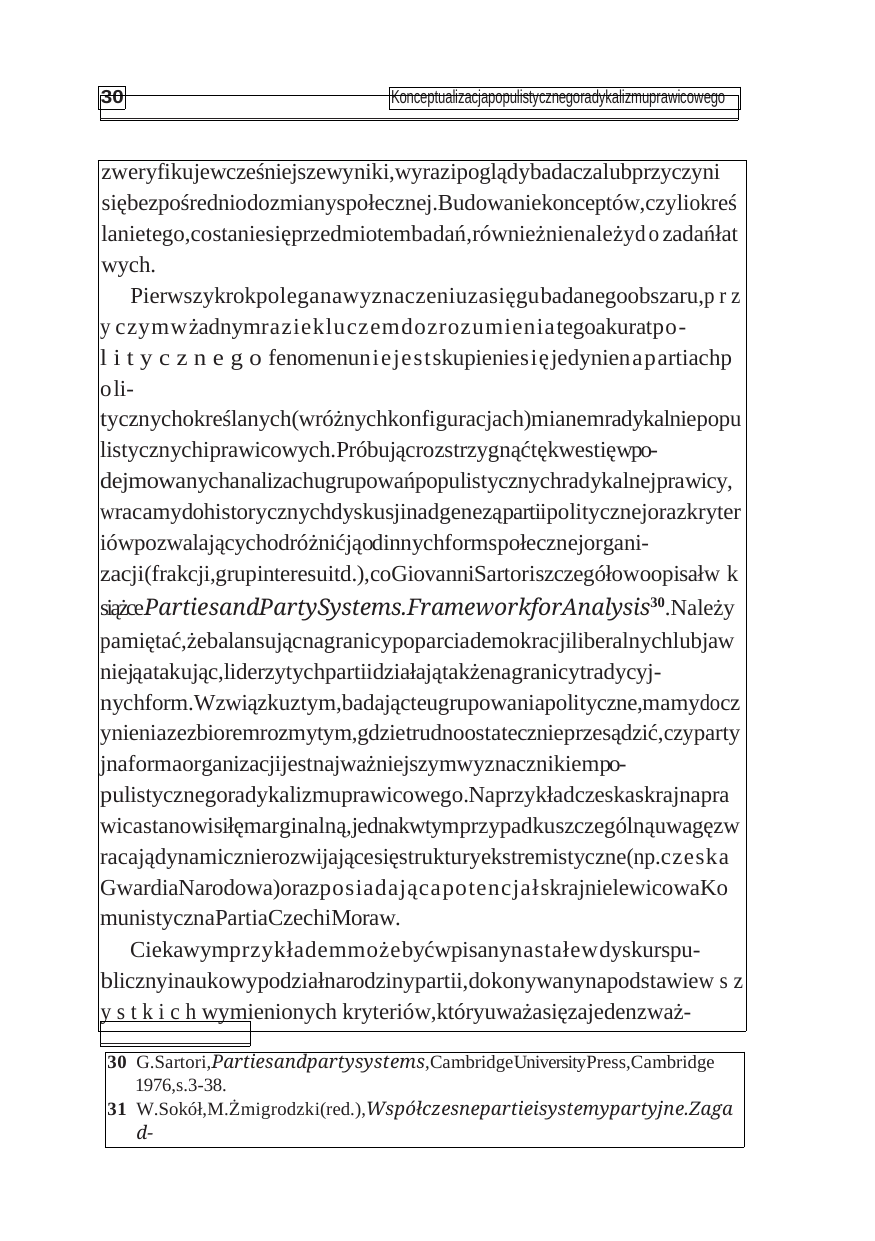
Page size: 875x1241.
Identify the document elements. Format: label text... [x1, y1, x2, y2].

text siębezpośredniodozmianyspołecznej.Budowaniekonceptów,czyliokreślanietego,costaniesięprzedmiotembadań,równieżnienależydozadańłatwych. [101, 189, 738, 277]
text zweryfikujewcześniejszewyniki,wyrazipoglądybadaczalubprzyczyni [101, 161, 746, 184]
list G.Sartori,Partiesandpartysystems,CambridgeUniversityPress,Cambridge [107, 1053, 744, 1073]
text Ciekawymprzykłademmożebyćwpisanynastałewdyskurspu-blicznyinaukowypodziałnarodzinypartii,dokonywanynapodstawiewszystkichwymienionych kryteriów,któryuważasięzajedenzważ-niejszychwpróbachtypologizacjiiklasyfikacjipartiipolitycznych31. [100, 936, 744, 1031]
text 1976,s.3-38. [135, 1074, 744, 1096]
text Konceptualizacjapopulistycznegoradykalizmuprawicowego [391, 88, 740, 107]
text 30 [101, 96, 125, 107]
text Pierwszykrokpoleganawyznaczeniuzasięgubadanegoobszaru,przyczymwżadnymraziekluczemdozrozumieniategoakuratpo-litycznegofenomenuniejestskupieniesięjedynienapartiachpoli-tycznychokreślanych(wróżnychkonfiguracjach)mianemradykalniepopulistycznychiprawicowych.Próbującrozstrzygnąćtękwestięwpo-dejmowanychanalizachugrupowańpopulistycznychradykalnejprawicy,wracamydohistorycznychdyskusjinadgeneząpartiipolitycznejorazkryteriówpozwalającychodróżnićjąodinnychformspołecznejorgani-zacji(frakcji,grupinteresuitd.),coGiovanniSartoriszczegółowoopisałwksiążcePartiesandPartySystems.FrameworkforAnalysis30.Należypamiętać,żebalansującnagranicypoparciademokracjiliberalnychlubjawniejąatakując,liderzytychpartiidziałajątakżenagranicytradycyj-nychform.Wzwiązkuztym,badającteugrupowaniapolityczne,mamydoczynieniazezbioremrozmytym,gdzietrudnoostatecznieprzesądzić,czypartyjnaformaorganizacjijestnajważniejszymwyznacznikiempo-pulistycznegoradykalizmuprawicowego.Naprzykładczeskaskrajnaprawicastanowisiłęmarginalną,jednakwtymprzypadkuszczególnąuwagęzwracajądynamicznierozwijającesięstrukturyekstremistyczne(np.czeskaGwardiaNarodowa)orazposiadającapotencjałskrajnielewicowaKomunistycznaPartiaCzechiMoraw. [100, 282, 744, 931]
text 30 [101, 87, 125, 95]
list W.Sokół,M.Żmigrodzki(red.),Współczesnepartieisystemypartyjne.Zagad-nieniazteoriiipraktykipolitycznej,WydawnictwoUMCS,Lublin2005,s.36. [107, 1096, 742, 1147]
